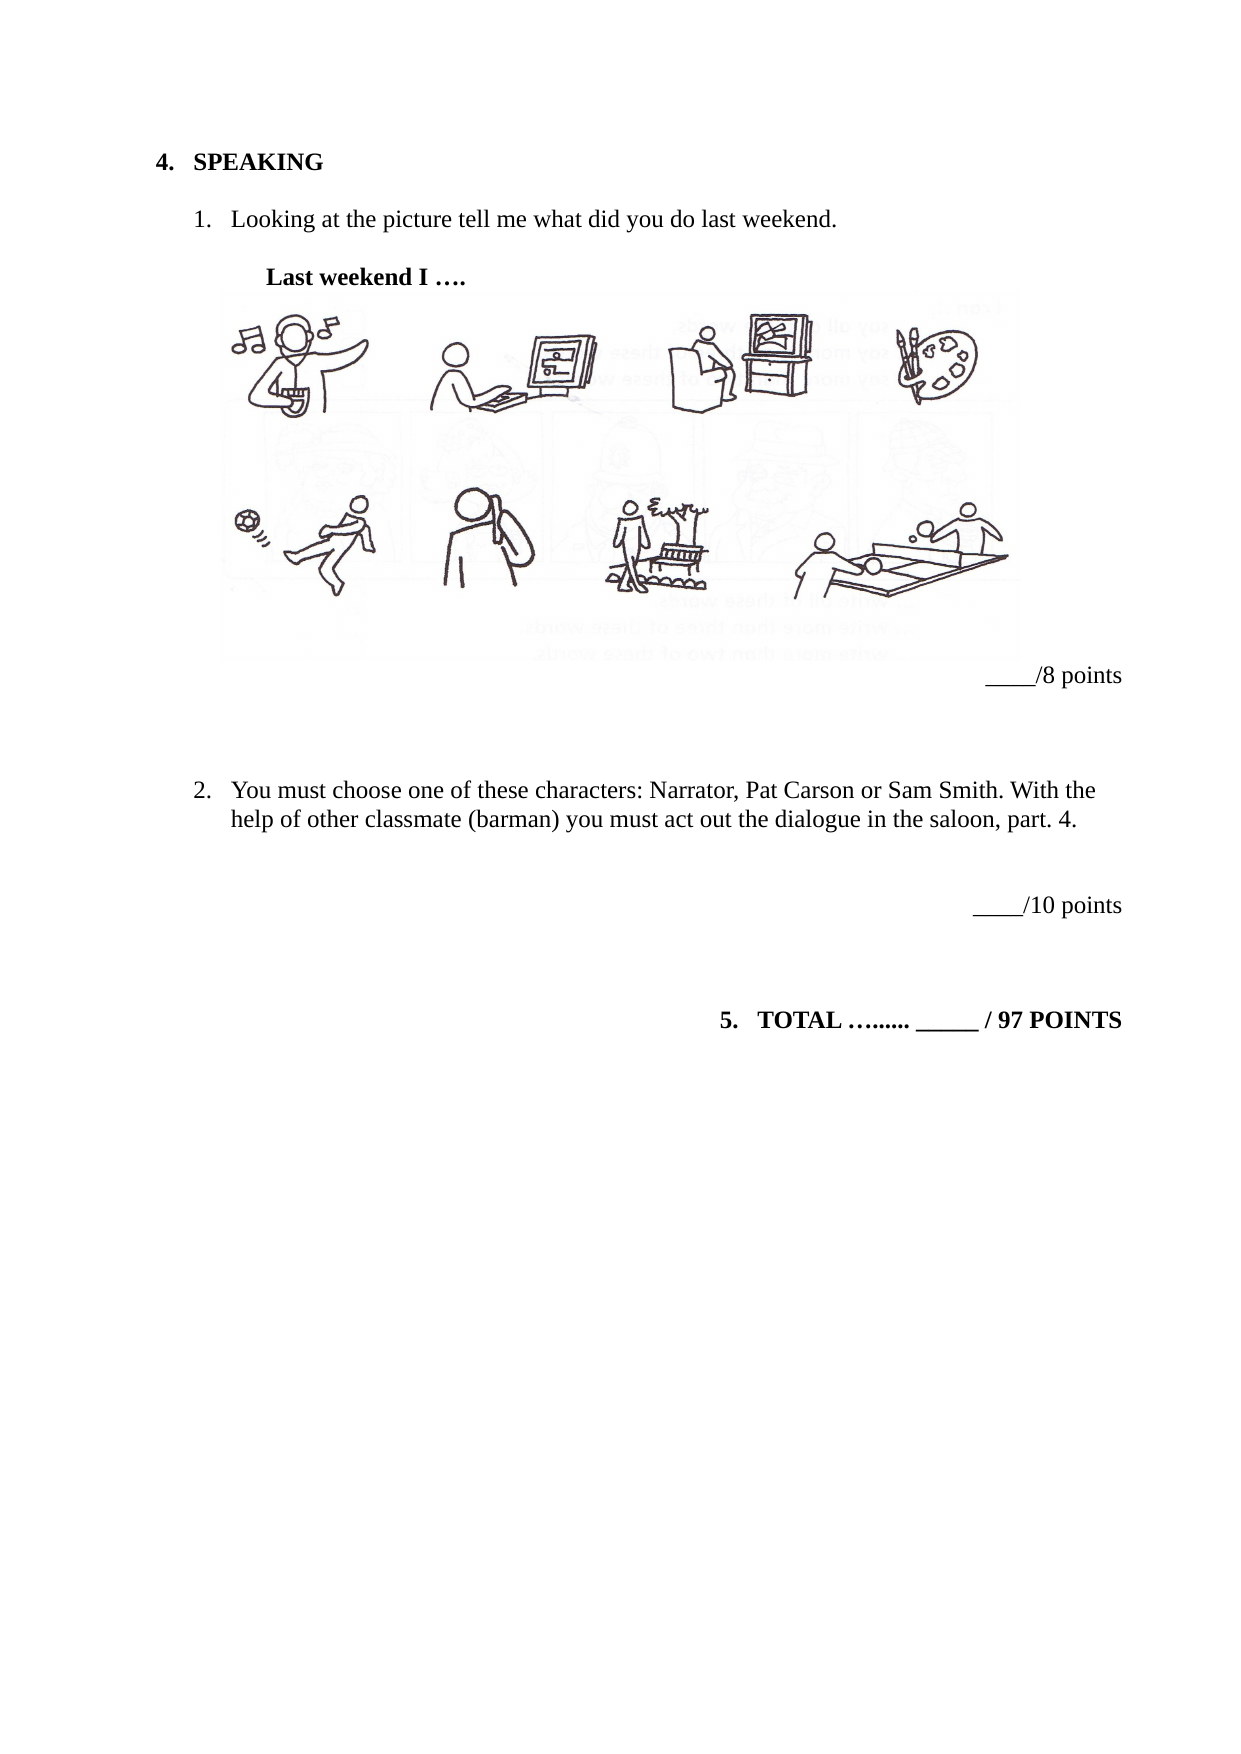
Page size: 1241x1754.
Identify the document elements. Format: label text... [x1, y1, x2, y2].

text ____/10 points [118, 890, 1122, 919]
list Looking at the picture tell me what did you do last weekend. [193, 204, 1122, 233]
list SPEAKING [156, 147, 1122, 176]
picture [219, 290, 1021, 661]
list You must choose one of these characters: Narrator, Pat Carson or Sam Smith. With the help of other classmate (barman) you must act out the dialogue in the saloon, part. 4. [193, 775, 1122, 833]
text Last weekend I …. [118, 262, 1122, 291]
text ____/8 points [118, 291, 1122, 689]
list TOTAL …...... _____ / 97 POINTS [156, 1005, 1122, 1034]
